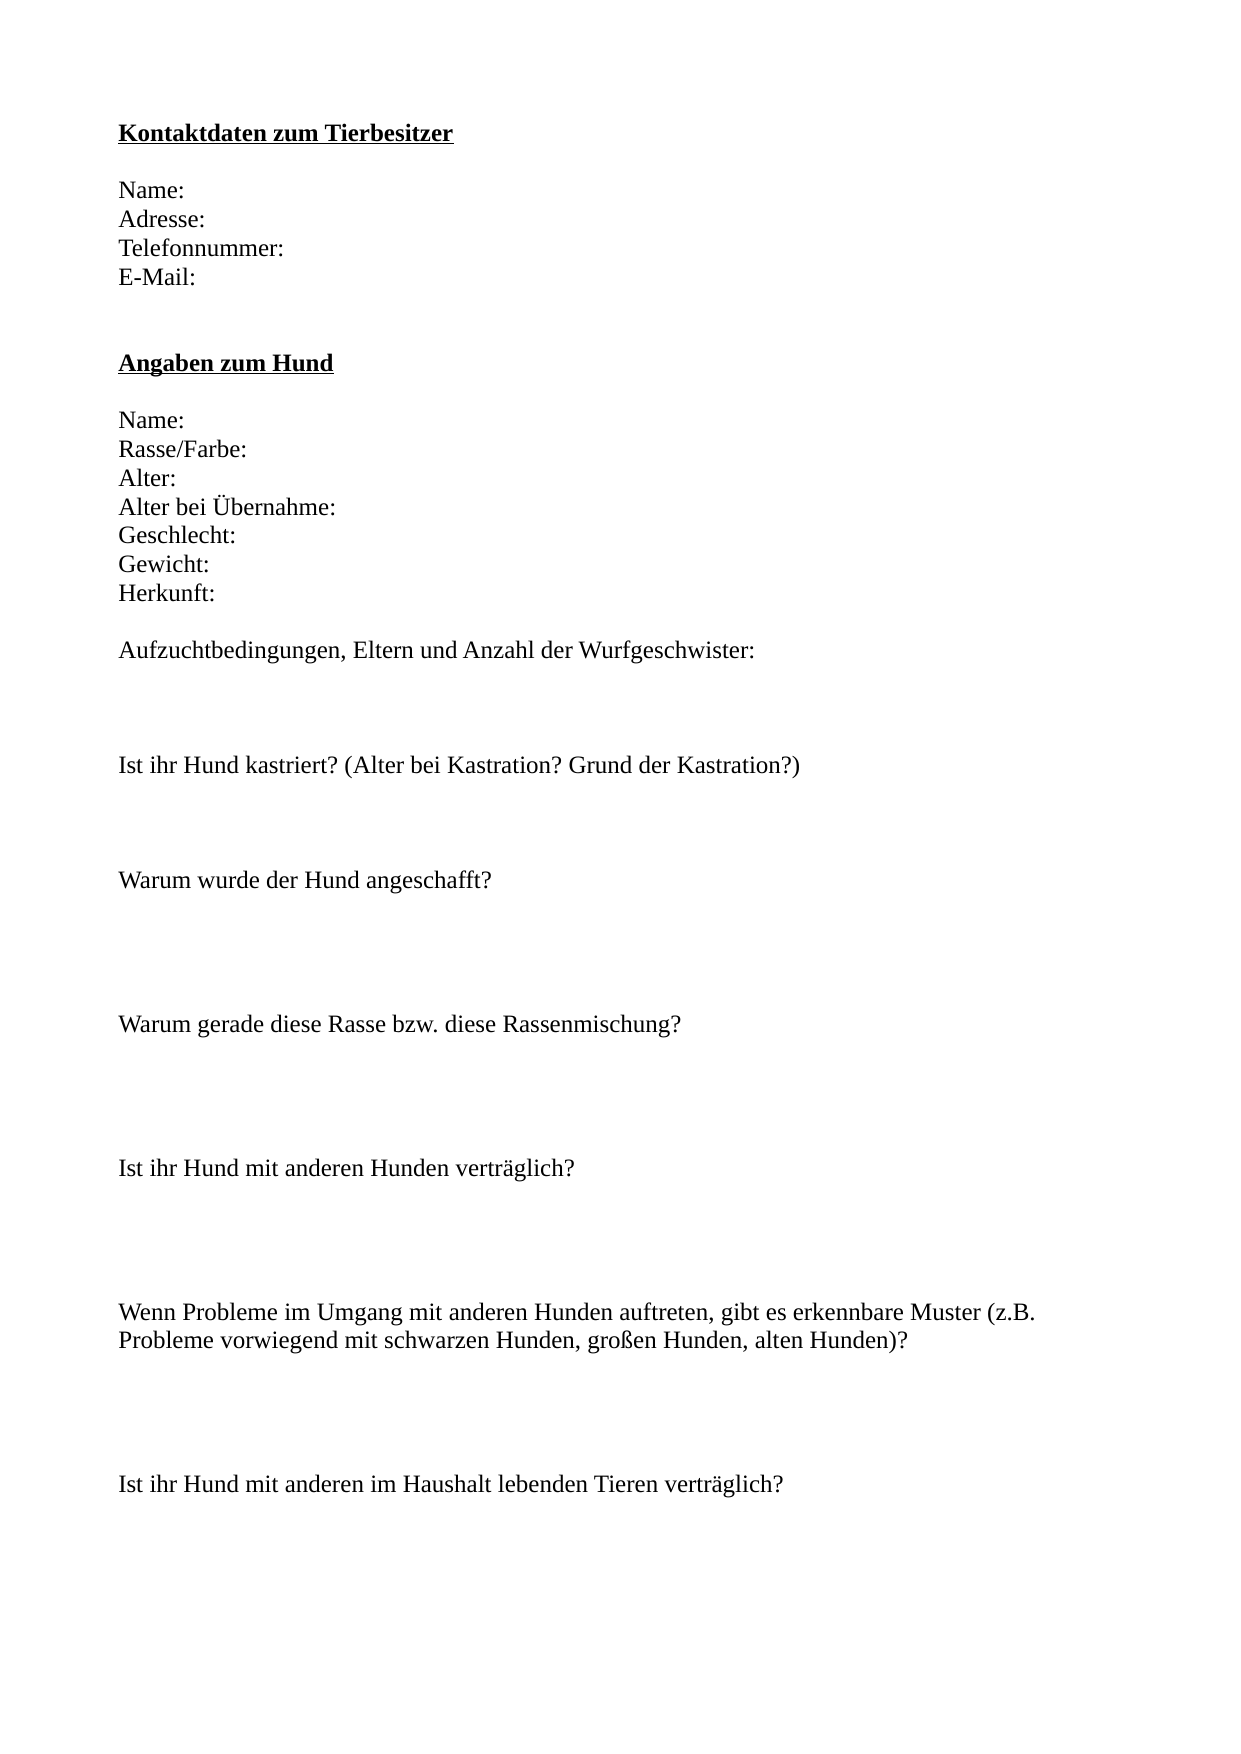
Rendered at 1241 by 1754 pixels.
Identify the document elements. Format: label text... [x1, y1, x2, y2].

text Aufzuchtbedingungen, Eltern und Anzahl der Wurfgeschwister: [118, 636, 1122, 664]
text Angaben zum Hund [118, 348, 1122, 377]
text Gewicht: [118, 549, 1122, 578]
text Name: [118, 176, 1122, 204]
text Warum gerade diese Rasse bzw. diese Rassenmischung? [118, 1009, 1122, 1038]
text Warum wurde der Hund angeschafft? [118, 866, 1122, 894]
text Kontaktdaten zum Tierbesitzer [118, 118, 1122, 147]
text E-Mail: [118, 262, 1122, 291]
text Alter: [118, 463, 1122, 492]
text Ist ihr Hund mit anderen Hunden verträglich? [118, 1153, 1122, 1182]
text Name: [118, 406, 1122, 434]
text Ist ihr Hund kastriert? (Alter bei Kastration? Grund der Kastration?) [118, 751, 1122, 779]
text Ist ihr Hund mit anderen im Haushalt lebenden Tieren verträglich? [118, 1469, 1122, 1498]
text Alter bei Übernahme: [118, 492, 1122, 521]
text Adresse: [118, 204, 1122, 233]
text Geschlecht: [118, 521, 1122, 549]
text Herkunft: [118, 578, 1122, 607]
text Telefonnummer: [118, 233, 1122, 262]
text Rasse/Farbe: [118, 434, 1122, 463]
text Wenn Probleme im Umgang mit anderen Hunden auftreten, gibt es erkennbare Muster (z.B. Probleme vorwiegend mit schwarzen Hunden, großen Hunden, alten Hunden)? [118, 1297, 1122, 1354]
